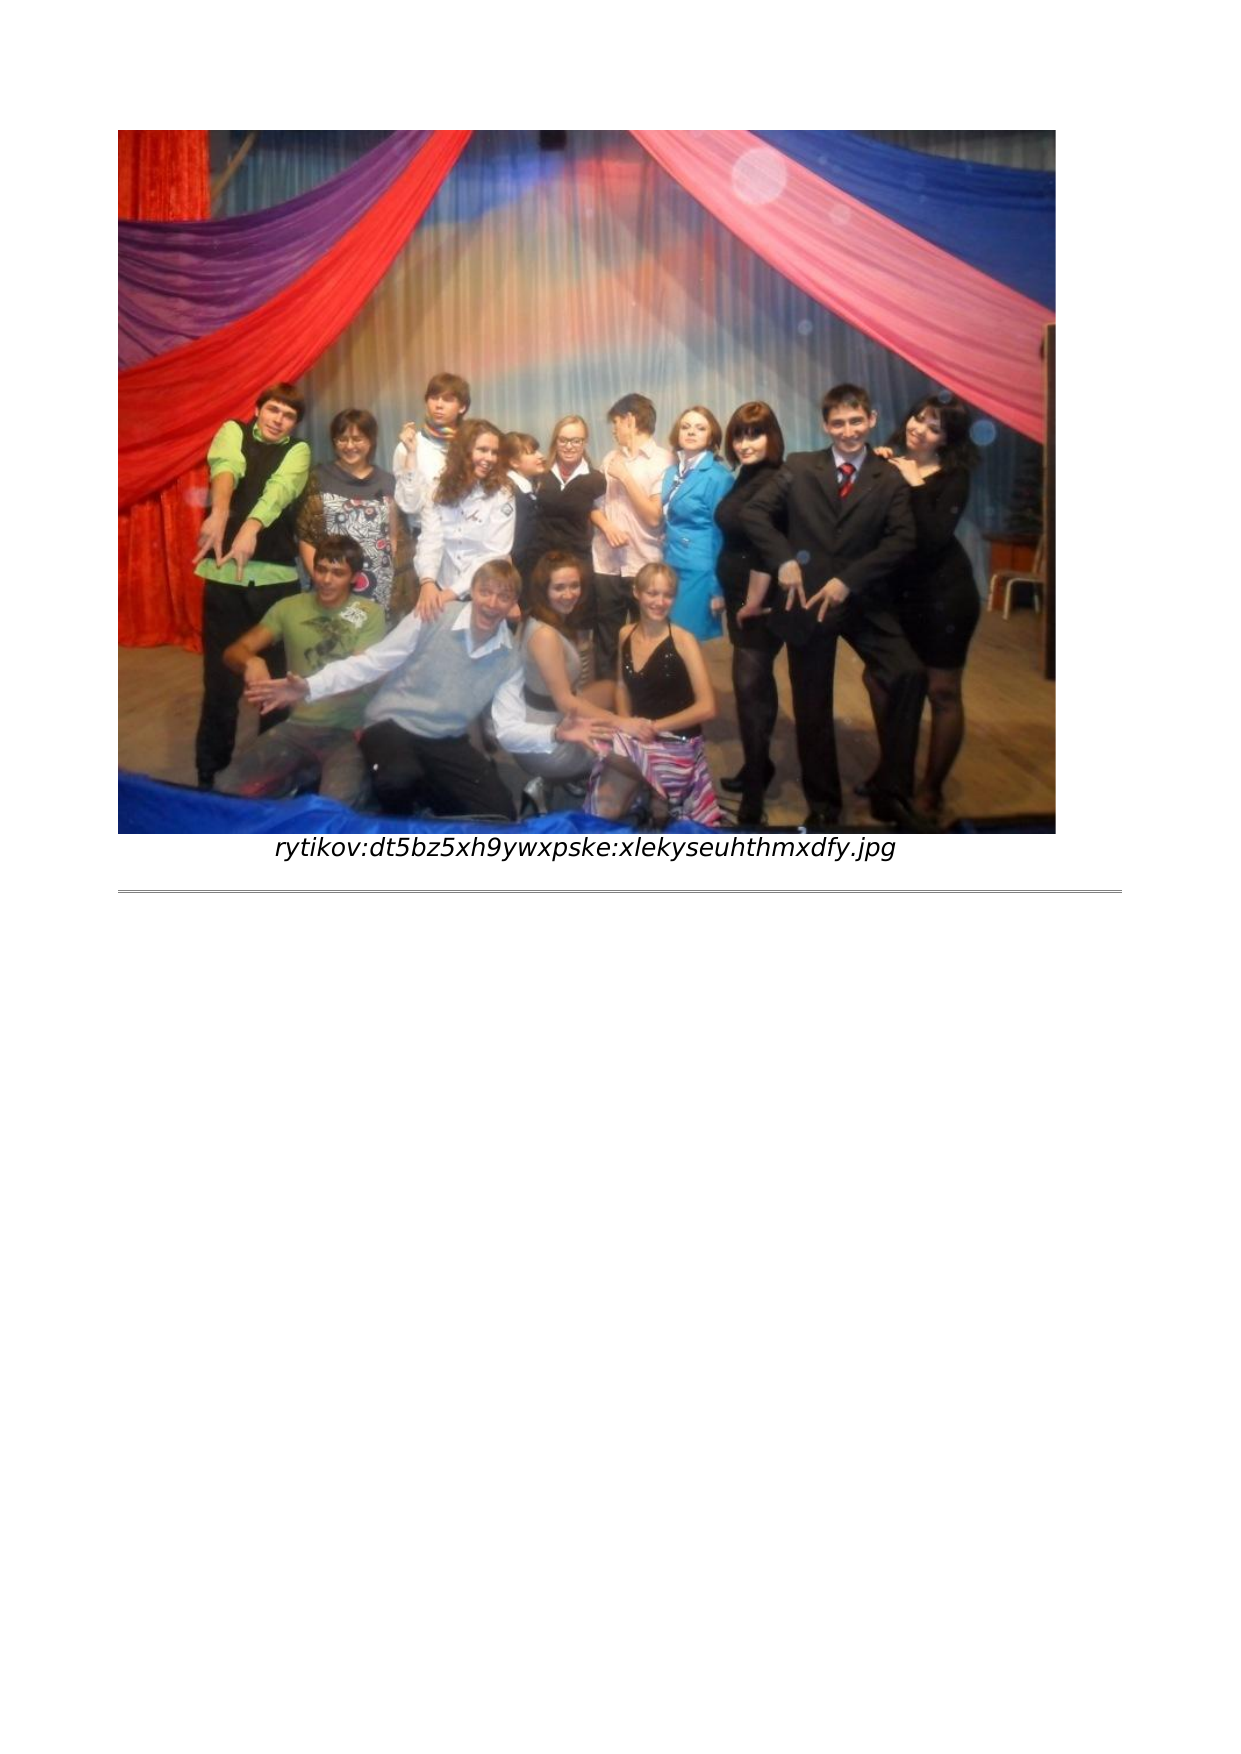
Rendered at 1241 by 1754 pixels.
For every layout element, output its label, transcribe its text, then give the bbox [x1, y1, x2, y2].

picture [118, 130, 1056, 834]
text rytikov:dt5bz5xh9ywxpske:xlekyseuhthmxdfy.jpg [118, 834, 1056, 863]
